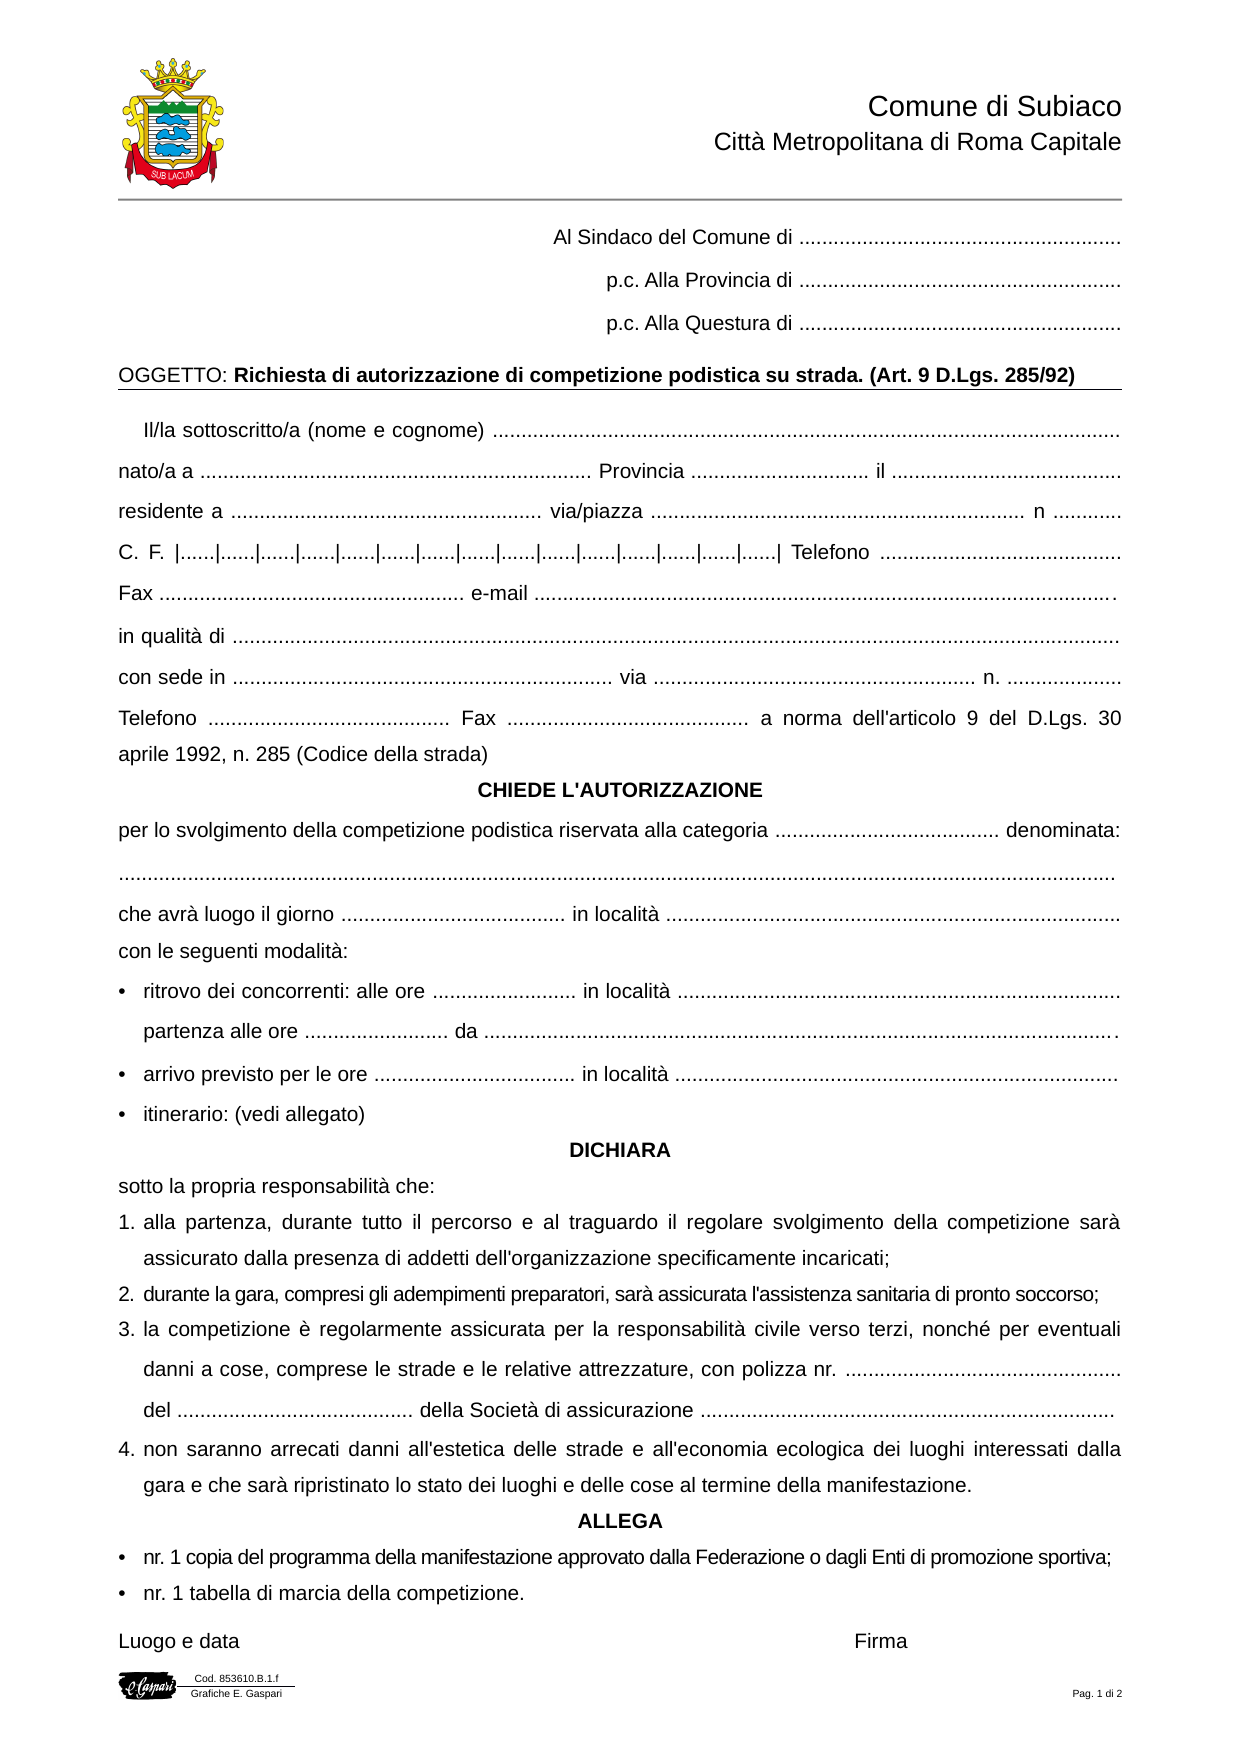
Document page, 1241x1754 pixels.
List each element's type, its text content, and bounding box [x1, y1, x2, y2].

text Città Metropolitana di Roma Capitale [224, 127, 1122, 156]
text Il/la sottoscritto/a (nome e cognome) ............................................................................................................. nato/a a .................................................................... Provincia ............................... il ........................................ residente a ...................................................... via/piazza ................................................................. n ............ C. F. |......|......|......|......|......|......|......|......|......|......|......|......|......|......|......| Telefono .......................................... Fax ..................................................... e-mail ..................................................................................................... [118, 414, 1122, 606]
text • nr. 1 copia del programma della manifestazione approvato dalla Federazione o dagli Enti di promozione sportiva; [118, 1545, 1122, 1569]
text • ritrovo dei concorrenti: alle ore ......................... in località ............................................................................. partenza alle ore ......................... da .............................................................................................................. [118, 975, 1122, 1044]
text 4. non saranno arrecati danni all'estetica delle strade e all'economia ecologica dei luoghi interessati dalla gara e che sarà ripristinato lo stato dei luoghi e delle cose al termine della manifestazione. [118, 1437, 1122, 1497]
text 2. durante la gara, compresi gli adempimenti preparatori, sarà assicurata l'assistenza sanitaria di pronto soccorso; [118, 1281, 1122, 1305]
text sotto la propria responsabilità che: [118, 1173, 1122, 1197]
text Comune di Subiaco [224, 89, 1122, 122]
text p.c. Alla Provincia di ........................................................ [546, 264, 1122, 293]
text in qualità di .......................................................................................................................................................... con sede in .................................................................. via ........................................................ n. .................... Telefono .......................................... Fax .......................................... a norma dell'articolo 9 del D.Lgs. 30 aprile 1992, n. 285 (Codice della strada) [118, 620, 1122, 766]
text • arrivo previsto per le ore ................................... in località ............................................................................. [118, 1058, 1122, 1087]
text Luogo e data Firma [118, 1629, 1122, 1653]
text • nr. 1 tabella di marcia della competizione. [118, 1581, 1122, 1605]
text p.c. Alla Questura di ........................................................ [546, 307, 1122, 336]
text ............................................................................................................................................................................. che avrà luogo il giorno ....................................... in località ............................................................................... con le seguenti modalità: [118, 857, 1122, 963]
picture [122, 58, 224, 189]
text ALLEGA [118, 1509, 1122, 1533]
text • itinerario: (vedi allegato) [118, 1102, 1122, 1126]
text DICHIARA [118, 1138, 1122, 1162]
text Al Sindaco del Comune di ........................................................ [546, 221, 1122, 250]
text 3. la competizione è regolarmente assicurata per la responsabilità civile verso terzi, nonché per eventuali danni a cose, comprese le strade e le relative attrezzature, con polizza nr. ................................................ del ......................................... della Società di assicurazione ........................................................................ [118, 1317, 1122, 1423]
picture [118, 1671, 177, 1700]
text 1. alla partenza, durante tutto il percorso e al traguardo il regolare svolgimento della competizione sarà assicurato dalla presenza di addetti dell'organizzazione specificamente incaricati; [118, 1209, 1122, 1269]
text per lo svolgimento della competizione podistica riservata alla categoria ....................................... denominata: [118, 814, 1122, 843]
text CHIEDE L'AUTORIZZAZIONE [118, 778, 1122, 802]
text OGGETTO: Richiesta di autorizzazione di competizione podistica su strada. (Art. 9 D.Lgs. 285/92) [118, 363, 1122, 389]
